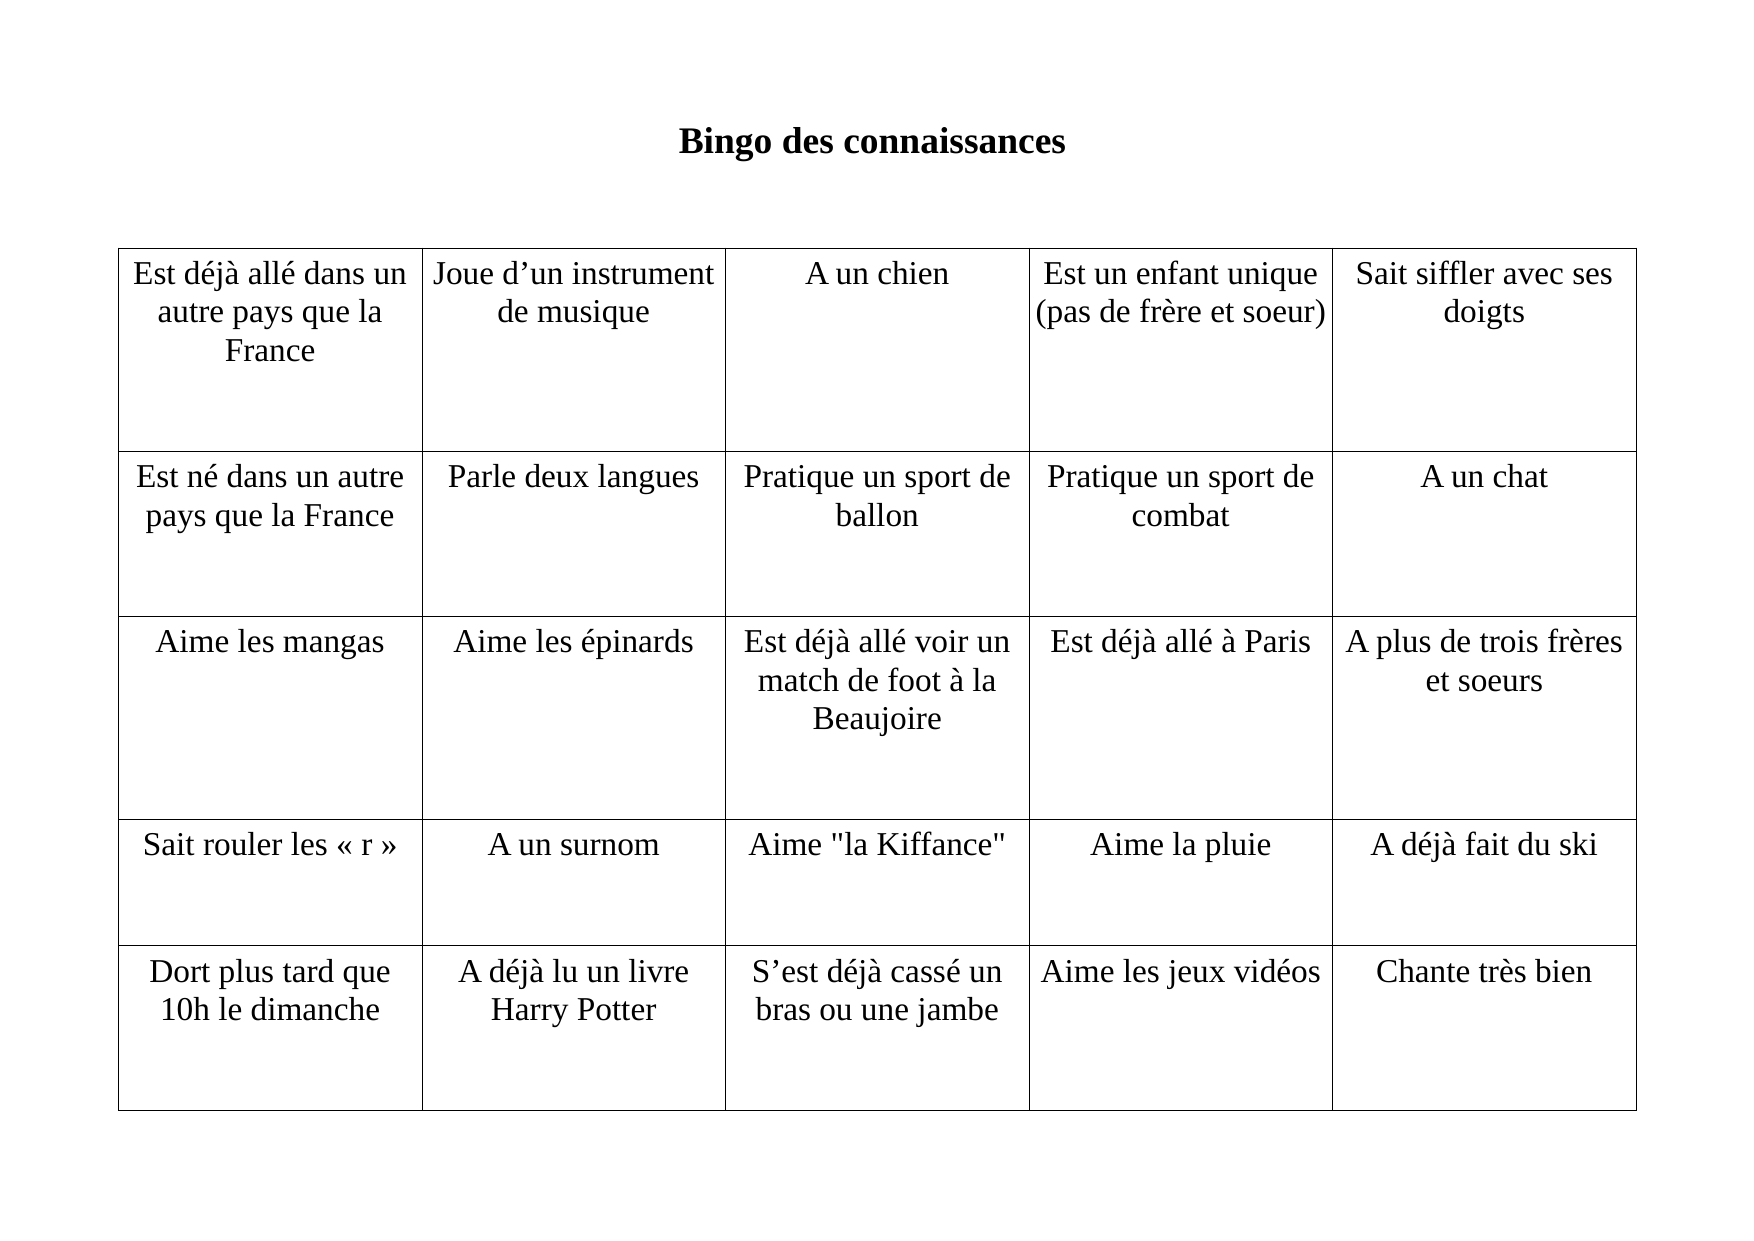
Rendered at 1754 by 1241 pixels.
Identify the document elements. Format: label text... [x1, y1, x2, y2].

table_cell A un chat [1333, 452, 1636, 616]
table_cell Aime les jeux vidéos [1030, 946, 1332, 1110]
table_cell Parle deux langues [423, 452, 725, 616]
table_cell A déjà lu un livre Harry Potter [423, 946, 725, 1110]
table_cell Dort plus tard que 10h le dimanche [119, 946, 422, 1110]
text Bingo des connaissances [118, 118, 1636, 161]
table_header Joue d’un instrument de musique [423, 249, 725, 451]
table_cell Pratique un sport de combat [1030, 452, 1332, 616]
table_cell A déjà fait du ski [1333, 820, 1636, 945]
table_header Sait siffler avec ses doigts [1333, 249, 1636, 451]
table_cell Aime les épinards [423, 617, 725, 819]
table_cell Aime la pluie [1030, 820, 1332, 945]
table_header Est déjà allé dans un autre pays que la France [119, 249, 422, 451]
table_cell Chante très bien [1333, 946, 1636, 1110]
table_header Est un enfant unique (pas de frère et soeur) [1030, 249, 1332, 451]
table_cell S’est déjà cassé un bras ou une jambe [726, 946, 1029, 1110]
table_cell A un surnom [423, 820, 725, 945]
table_cell Aime "la Kiffance" [726, 820, 1029, 945]
table_cell Est déjà allé à Paris [1030, 617, 1332, 819]
table_cell Est né dans un autre pays que la France [119, 452, 422, 616]
table_cell Est déjà allé voir un match de foot à la Beaujoire [726, 617, 1029, 819]
table_header A un chien [726, 249, 1029, 451]
table_cell Aime les mangas [119, 617, 422, 819]
table_cell Sait rouler les « r » [119, 820, 422, 945]
table_cell A plus de trois frères et soeurs [1333, 617, 1636, 819]
table_cell Pratique un sport de ballon [726, 452, 1029, 616]
